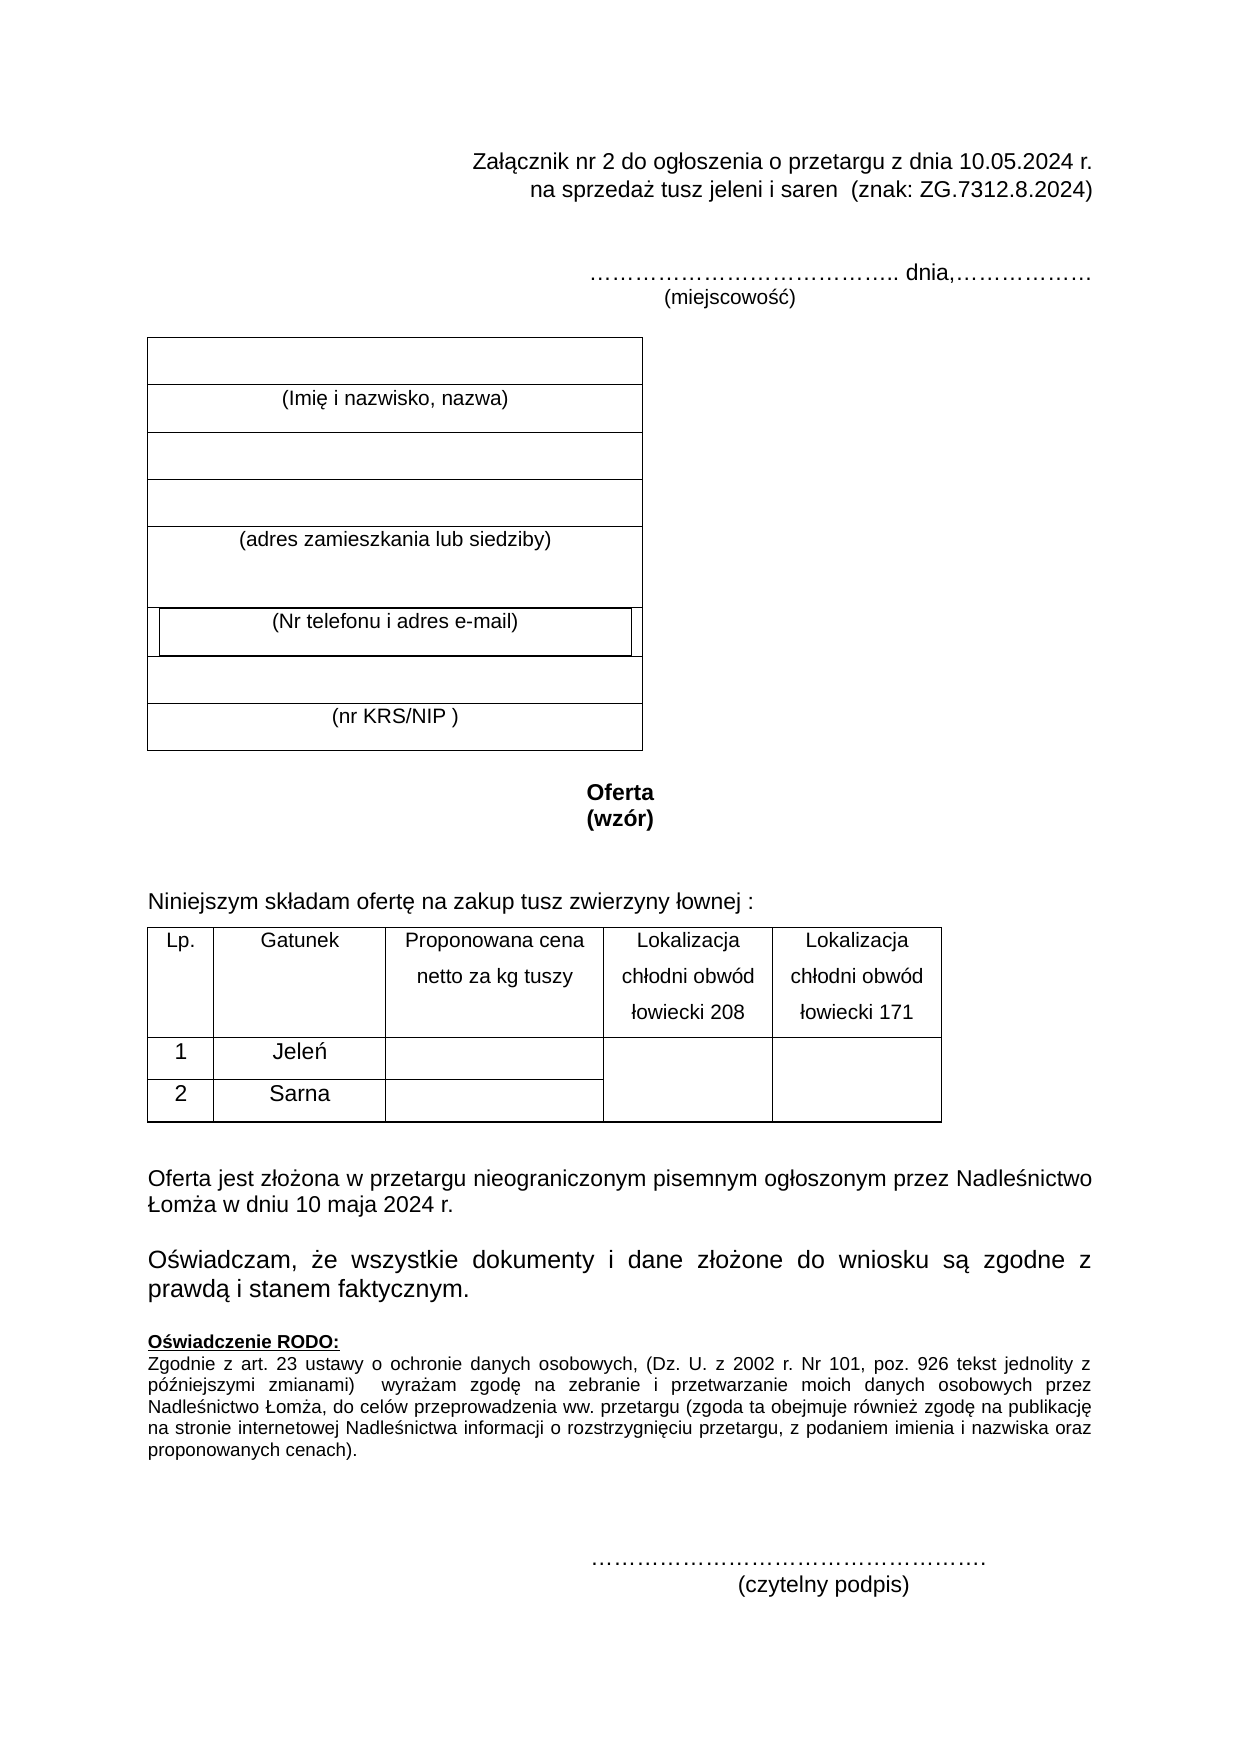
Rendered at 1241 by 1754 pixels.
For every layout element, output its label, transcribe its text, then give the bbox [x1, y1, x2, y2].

table_header Gatunek [214, 928, 385, 1037]
table_header Lokalizacja chłodni obwód łowiecki 171 [773, 928, 941, 1037]
text ……………………………………………. [516, 1544, 1093, 1571]
text Oświadczenie RODO: [148, 1331, 1093, 1352]
text Oferta jest złożona w przetargu nieograniczonym pisemnym ogłoszonym przez Nadleśnictwo Łomża w dniu 10 maja 2024 r. [148, 1164, 1093, 1217]
table_header Lp. [148, 928, 213, 1037]
text (wzór) [148, 805, 1093, 832]
table_cell (Imię i nazwisko, nazwa) [148, 385, 642, 432]
table_cell [148, 480, 642, 526]
table_cell (nr KRS/NIP ) [148, 704, 642, 750]
text (czytelny podpis) [664, 1571, 1093, 1597]
table_cell [386, 1080, 603, 1121]
table_cell [148, 433, 642, 479]
text Oświadczam, że wszystkie dokumenty i dane złożone do wniosku są zgodne z prawdą i stanem faktycznym. [148, 1245, 1093, 1303]
text Załącznik nr 2 do ogłoszenia o przetargu z dnia 10.05.2024 r. [148, 148, 1093, 174]
text ………………………………….. dnia,……………… [148, 259, 1093, 285]
text Zgodnie z art. 23 ustawy o ochronie danych osobowych, (Dz. U. z 2002 r. Nr 101, poz. 926 tekst jednolity z późniejszymi zmianami) wyrażam zgodę na zebranie i przetwarzanie moich danych osobowych przez Nadleśnictwo Łomża, do celów przeprowadzenia ww. przetargu (zgoda ta obejmuje również zgodę na publikację na stronie internetowej Nadleśnictwa informacji o rozstrzygnięciu przetargu, z podaniem imienia i nazwiska oraz proponowanych cenach). [148, 1352, 1093, 1460]
text Niniejszym składam ofertę na zakup tusz zwierzyny łownej : [148, 888, 1093, 914]
table_cell [386, 1038, 603, 1079]
table_cell [148, 657, 642, 703]
table_cell Sarna [214, 1080, 385, 1121]
table_header (Nr telefonu i adres e-mail) [160, 609, 631, 655]
table_cell 1 [148, 1038, 213, 1079]
table_cell (adres zamieszkania lub siedziby) [148, 527, 642, 607]
table_cell Jeleń [214, 1038, 385, 1079]
text (miejscowość) [590, 285, 1093, 309]
table_header [148, 338, 642, 384]
table_header Proponowana cena netto za kg tuszy [386, 928, 603, 1037]
table_cell [148, 608, 159, 656]
text na sprzedaż tusz jeleni i saren (znak: ZG.7312.8.2024) [148, 174, 1093, 203]
table_cell [604, 1038, 772, 1121]
table_cell [773, 1038, 941, 1121]
table_header Lokalizacja chłodni obwód łowiecki 208 [604, 928, 772, 1037]
text Oferta [148, 779, 1093, 805]
table_cell 2 [148, 1080, 213, 1121]
table_cell [632, 608, 642, 656]
